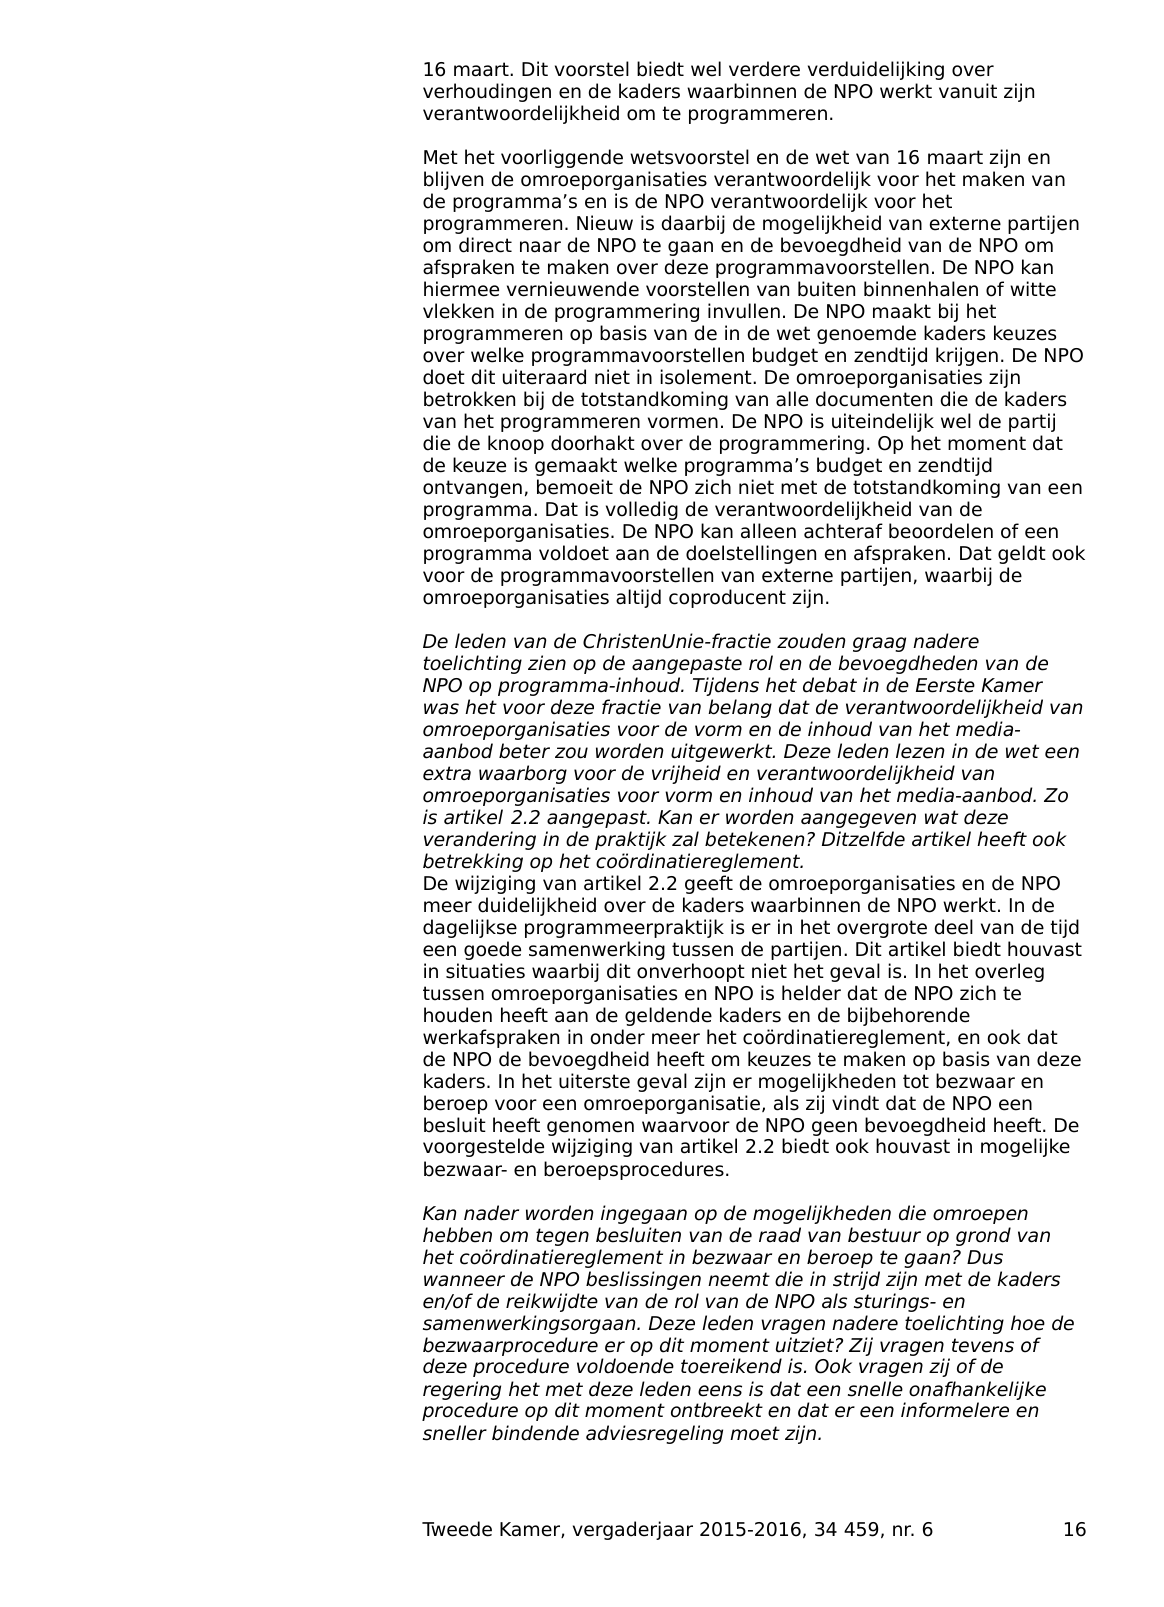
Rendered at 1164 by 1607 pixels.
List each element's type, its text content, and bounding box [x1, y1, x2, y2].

text De leden van de ChristenUnie-fractie zouden graag nadere toelichting zien op de aangepaste rol en de bevoegdheden van de NPO op programma-inhoud. Tijdens het debat in de Eerste Kamer was het voor deze fractie van belang dat de verantwoordelijkheid van omroeporganisaties voor de vorm en de inhoud van het media-aanbod beter zou worden uitgewerkt. Deze leden lezen in de wet een extra waarborg voor de vrijheid en verantwoordelijkheid van omroeporganisaties voor vorm en inhoud van het media-aanbod. Zo is artikel 2.2 aangepast. Kan er worden aangegeven wat deze verandering in de praktijk zal betekenen? Ditzelfde artikel heeft ook betrekking op het coördinatiereglement. [422, 631, 1087, 873]
text Kan nader worden ingegaan op de mogelijkheden die omroepen hebben om tegen besluiten van de raad van bestuur op grond van het coördinatiereglement in bezwaar en beroep te gaan? Dus wanneer de NPO beslissingen neemt die in strijd zijn met de kaders en/of de reikwijdte van de rol van de NPO als sturings- en samenwerkingsorgaan. Deze leden vragen nadere toelichting hoe de bezwaarprocedure er op dit moment uitziet? Zij vragen tevens of deze procedure voldoende toereikend is. Ook vragen zij of de regering het met deze leden eens is dat een snelle onafhankelijke procedure op dit moment ontbreekt en dat er een informelere en sneller bindende adviesregeling moet zijn. [422, 1203, 1087, 1444]
text De wijziging van artikel 2.2 geeft de omroeporganisaties en de NPO meer duidelijkheid over de kaders waarbinnen de NPO werkt. In de dagelijkse programmeerpraktijk is er in het overgrote deel van de tijd een goede samenwerking tussen de partijen. Dit artikel biedt houvast in situaties waarbij dit onverhoopt niet het geval is. In het overleg tussen omroeporganisaties en NPO is helder dat de NPO zich te houden heeft aan de geldende kaders en de bijbehorende werkafspraken in onder meer het coördinatiereglement, en ook dat de NPO de bevoegdheid heeft om keuzes te maken op basis van deze kaders. In het uiterste geval zijn er mogelijkheden tot bezwaar en beroep voor een omroeporganisatie, als zij vindt dat de NPO een besluit heeft genomen waarvoor de NPO geen bevoegdheid heeft. De voorgestelde wijziging van artikel 2.2 biedt ook houvast in mogelijke bezwaar- en beroepsprocedures. [422, 873, 1087, 1180]
text Met het voorliggende wetsvoorstel en de wet van 16 maart zijn en blijven de omroeporganisaties verantwoordelijk voor het maken van de programma’s en is de NPO verantwoordelijk voor het programmeren. Nieuw is daarbij de mogelijkheid van externe partijen om direct naar de NPO te gaan en de bevoegdheid van de NPO om afspraken te maken over deze programmavoorstellen. De NPO kan hiermee vernieuwende voorstellen van buiten binnenhalen of witte vlekken in de programmering invullen. De NPO maakt bij het programmeren op basis van de in de wet genoemde kaders keuzes over welke programmavoorstellen budget en zendtijd krijgen. De NPO doet dit uiteraard niet in isolement. De omroeporganisaties zijn betrokken bij de totstandkoming van alle documenten die de kaders van het programmeren vormen. De NPO is uiteindelijk wel de partij die de knoop doorhakt over de programmering. Op het moment dat de keuze is gemaakt welke programma’s budget en zendtijd ontvangen, bemoeit de NPO zich niet met de totstandkoming van een programma. Dat is volledig de verantwoordelijkheid van de omroeporganisaties. De NPO kan alleen achteraf beoordelen of een programma voldoet aan de doelstellingen en afspraken. Dat geldt ook voor de programmavoorstellen van externe partijen, waarbij de omroeporganisaties altijd coproducent zijn. [422, 147, 1087, 609]
text 16 maart. Dit voorstel biedt wel verdere verduidelijking over verhoudingen en de kaders waarbinnen de NPO werkt vanuit zijn verantwoordelijkheid om te programmeren. [422, 59, 1087, 125]
